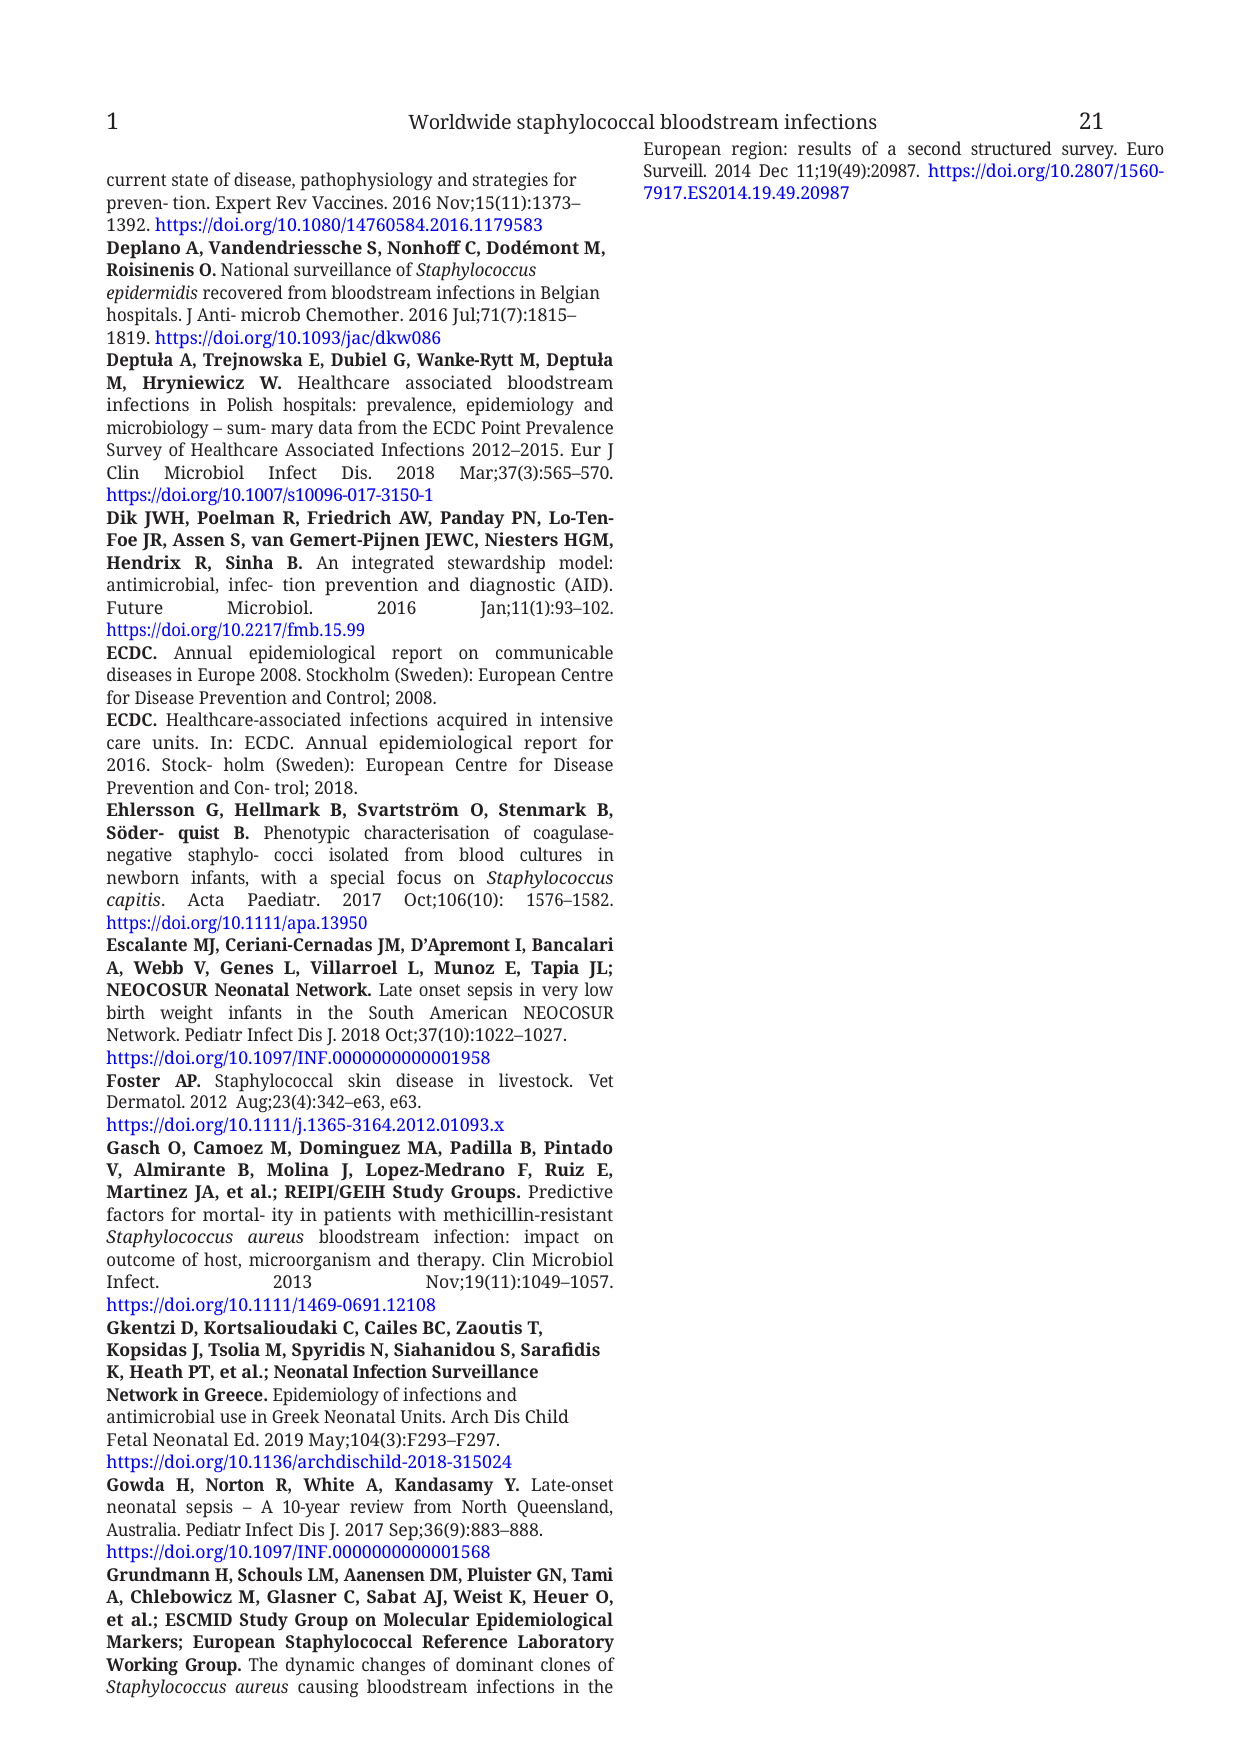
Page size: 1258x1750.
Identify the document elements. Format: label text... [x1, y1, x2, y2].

text https://doi.org/10.1097/INF.0000000000001958 [106, 1046, 614, 1069]
text Dik JWH, Poelman R, Friedrich AW, Panday PN, Lo-Ten-Foe JR, Assen S, van Gemert-Pijnen JEWC, Niesters HGM, Hendrix R, Sinha B. An integrated stewardship model: antimicrobial, infec- tion prevention and diagnostic (AID). Future Microbiol. 2016 Jan;11(1):93–102. https://doi.org/10.2217/fmb.15.99 [106, 506, 614, 641]
text Grundmann H, Schouls LM, Aanensen DM, Pluister GN, Tami A, Chlebowicz M, Glasner C, Sabat AJ, Weist K, Heuer O, et al.; ESCMID Study Group on Molecular Epidemiological Markers; European Staphylococcal Reference Laboratory Working Group. The dynamic changes of dominant clones of Staphylococcus aureus causing bloodstream infections in the [106, 1564, 614, 1699]
text 1 Worldwide staphylococcal bloodstream infections 21 [106, 105, 1164, 136]
text Escalante MJ, Ceriani-Cernadas JM, D’Apremont I, Bancalari A, Webb V, Genes L, Villarroel L, Munoz E, Tapia JL; NEOCOSUR Neonatal Network. Late onset sepsis in very low birth weight infants in the South American NEOCOSUR Network. Pediatr Infect Dis J. 2018 Oct;37(10):1022–1027. [106, 934, 614, 1046]
text current state of disease, pathophysiology and strategies for preven- tion. Expert Rev Vaccines. 2016 Nov;15(11):1373–1392. https://doi.org/10.1080/14760584.2016.1179583 [106, 169, 614, 236]
text Deplano A, Vandendriessche S, Nonhoff C, Dodémont M, Roisinenis O. National surveillance of Staphylococcus epidermidis recovered from bloodstream infections in Belgian hospitals. J Anti- microb Chemother. 2016 Jul;71(7):1815–1819. https://doi.org/10.1093/jac/dkw086 [106, 236, 614, 349]
text Deptuła A, Trejnowska E, Dubiel G, Wanke-Rytt M, Deptuła M, Hryniewicz W. Healthcare associated bloodstream infections in Polish hospitals: prevalence, epidemiology and microbiology – sum- mary data from the ECDC Point Prevalence Survey of Healthcare Associated Infections 2012–2015. Eur J Clin Microbiol Infect Dis. 2018 Mar;37(3):565–570. https://doi.org/10.1007/s10096-017-3150-1 [106, 349, 614, 506]
text Ehlersson G, Hellmark B, Svartström O, Stenmark B, Söder- quist B. Phenotypic characterisation of coagulase-negative staphylo- cocci isolated from blood cultures in newborn infants, with a special focus on Staphylococcus capitis. Acta Paediatr. 2017 Oct;106(10): 1576–1582. https://doi.org/10.1111/apa.13950 [106, 799, 614, 934]
text https://doi.org/10.1097/INF.0000000000001568 [106, 1541, 614, 1563]
text Foster AP. Staphylococcal skin disease in livestock. Vet Dermatol. 2012 Aug;23(4):342–e63, e63. [106, 1069, 614, 1114]
text European region: results of a second structured survey. Euro Surveill. 2014 Dec 11;19(49):20987. https://doi.org/10.2807/1560-7917.ES2014.19.49.20987 [643, 137, 1164, 205]
text ECDC. Annual epidemiological report on communicable diseases in Europe 2008. Stockholm (Sweden): European Centre for Disease Prevention and Control; 2008. [106, 641, 614, 709]
text Gasch O, Camoez M, Dominguez MA, Padilla B, Pintado V, Almirante B, Molina J, Lopez-Medrano F, Ruiz E, Martinez JA, et al.; REIPI/GEIH Study Groups. Predictive factors for mortal- ity in patients with methicillin-resistant Staphylococcus aureus bloodstream infection: impact on outcome of host, microorganism and therapy. Clin Microbiol Infect. 2013 Nov;19(11):1049–1057. https://doi.org/10.1111/1469-0691.12108 [106, 1137, 614, 1316]
text Gkentzi D, Kortsalioudaki C, Cailes BC, Zaoutis T, Kopsidas J, Tsolia M, Spyridis N, Siahanidou S, Sarafidis K, Heath PT, et al.; Neonatal Infection Surveillance Network in Greece. Epidemiology of infections and antimicrobial use in Greek Neonatal Units. Arch Dis Child Fetal Neonatal Ed. 2019 May;104(3):F293–F297. https://doi.org/10.1136/archdischild-2018-315024 [106, 1316, 614, 1474]
text Gowda H, Norton R, White A, Kandasamy Y. Late-onset neonatal sepsis – A 10-year review from North Queensland, Australia. Pediatr Infect Dis J. 2017 Sep;36(9):883–888. [106, 1474, 614, 1541]
text https://doi.org/10.1111/j.1365-3164.2012.01093.x [106, 1114, 614, 1136]
text ECDC. Healthcare-associated infections acquired in intensive care units. In: ECDC. Annual epidemiological report for 2016. Stock- holm (Sweden): European Centre for Disease Prevention and Con- trol; 2018. [106, 709, 614, 799]
